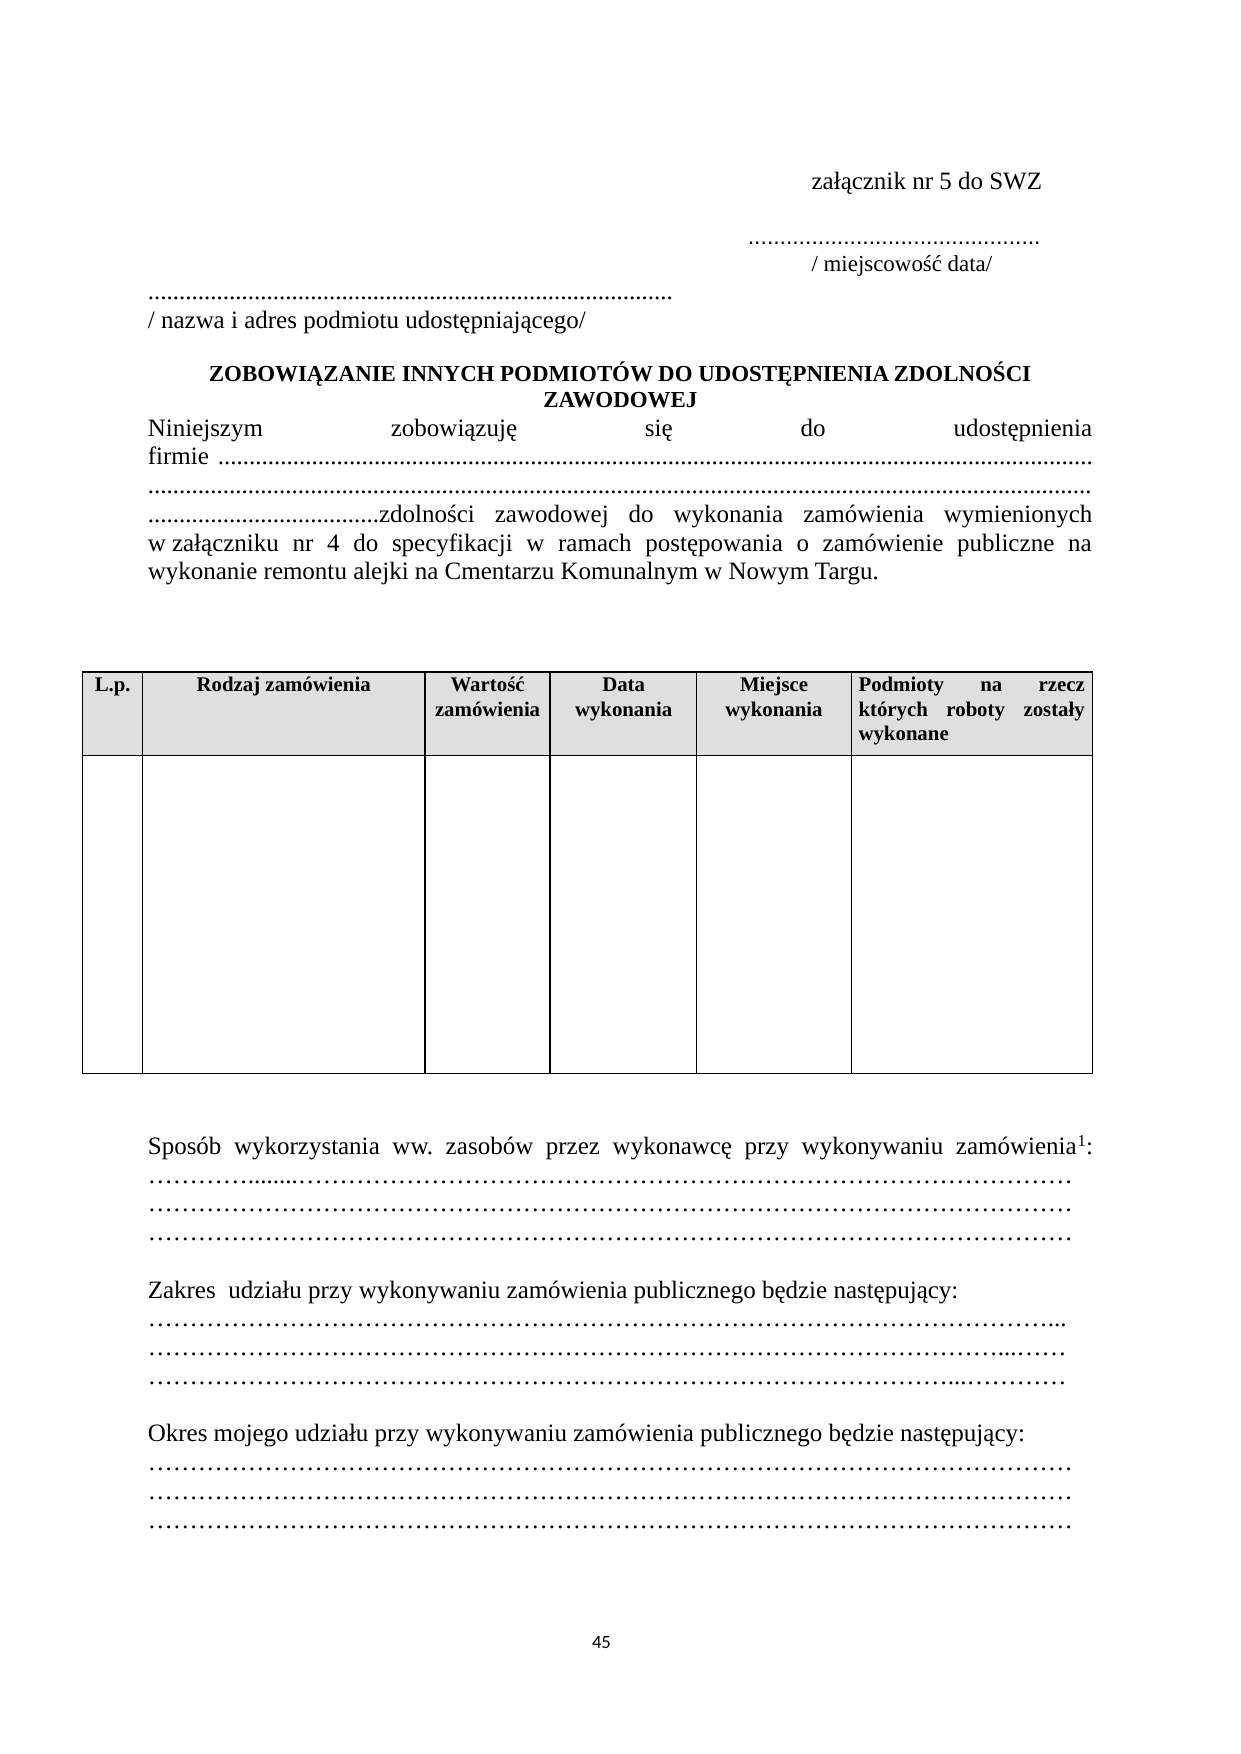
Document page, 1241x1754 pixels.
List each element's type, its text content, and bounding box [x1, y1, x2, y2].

table_cell [143, 756, 424, 1072]
text ………………………………………………………………………………………………... [148, 1303, 1093, 1332]
text ………………………………………………………………………………………………… [148, 1476, 1093, 1505]
table_header Rodzaj zamówienia [143, 673, 424, 755]
text .............................................. [148, 223, 1093, 250]
text Zakres udziału przy wykonywaniu zamówienia publicznego będzie następujący: [148, 1275, 1093, 1303]
text Niniejszym zobowiązuję się do udostępnienia firmie ........................................................................................................................................................................................................................................................................................................................................zdolności zawodowej do wykonania zamówienia wymienionych w załączniku nr 4 do specyfikacji w ramach postępowania o zamówienie publiczne na wykonanie remontu alejki na Cmentarzu Komunalnym w Nowym Targu. [148, 413, 1093, 585]
table_cell [697, 756, 851, 1072]
text …………………………………………………………………………………………...…… [148, 1332, 1093, 1361]
text Sposób wykorzystania ww. zasobów przez wykonawcę przy wykonywaniu zamówienia1: …………........………………………………………………………………………………… [148, 1131, 1093, 1188]
text ……………………………………………………………………………………...………… [148, 1361, 1093, 1390]
table_cell [852, 756, 1092, 1072]
text załącznik nr 5 do SWZ [811, 166, 1093, 194]
table_cell [551, 756, 696, 1072]
table_cell [83, 756, 142, 1072]
table_header Data wykonania [551, 673, 696, 755]
text ………………………………………………………………………………………………… [148, 1217, 1093, 1246]
text / miejscowość data/ [738, 250, 1093, 276]
text ………………………………………………………………………………………………… [148, 1447, 1093, 1476]
text ………………………………………………………………………………………………… [148, 1505, 1093, 1533]
text Okres mojego udziału przy wykonywaniu zamówienia publicznego będzie następujący: [148, 1418, 1093, 1447]
table_header L.p. [83, 673, 142, 755]
table_cell [426, 756, 549, 1072]
table_header Miejsce wykonania [697, 673, 851, 755]
table_header Wartość zamówienia [426, 673, 549, 755]
table_header Podmioty na rzecz których roboty zostały wykonane [852, 673, 1092, 755]
text ………………………………………………………………………………………………… [148, 1188, 1093, 1217]
text ZOBOWIĄZANIE INNYCH PODMIOTÓW DO UDOSTĘPNIENIA ZDOLNOŚCI ZAWODOWEJ [148, 360, 1093, 413]
text / nazwa i adres podmiotu udostępniającego/ [148, 305, 1093, 333]
text .................................................................................... [148, 276, 1093, 305]
